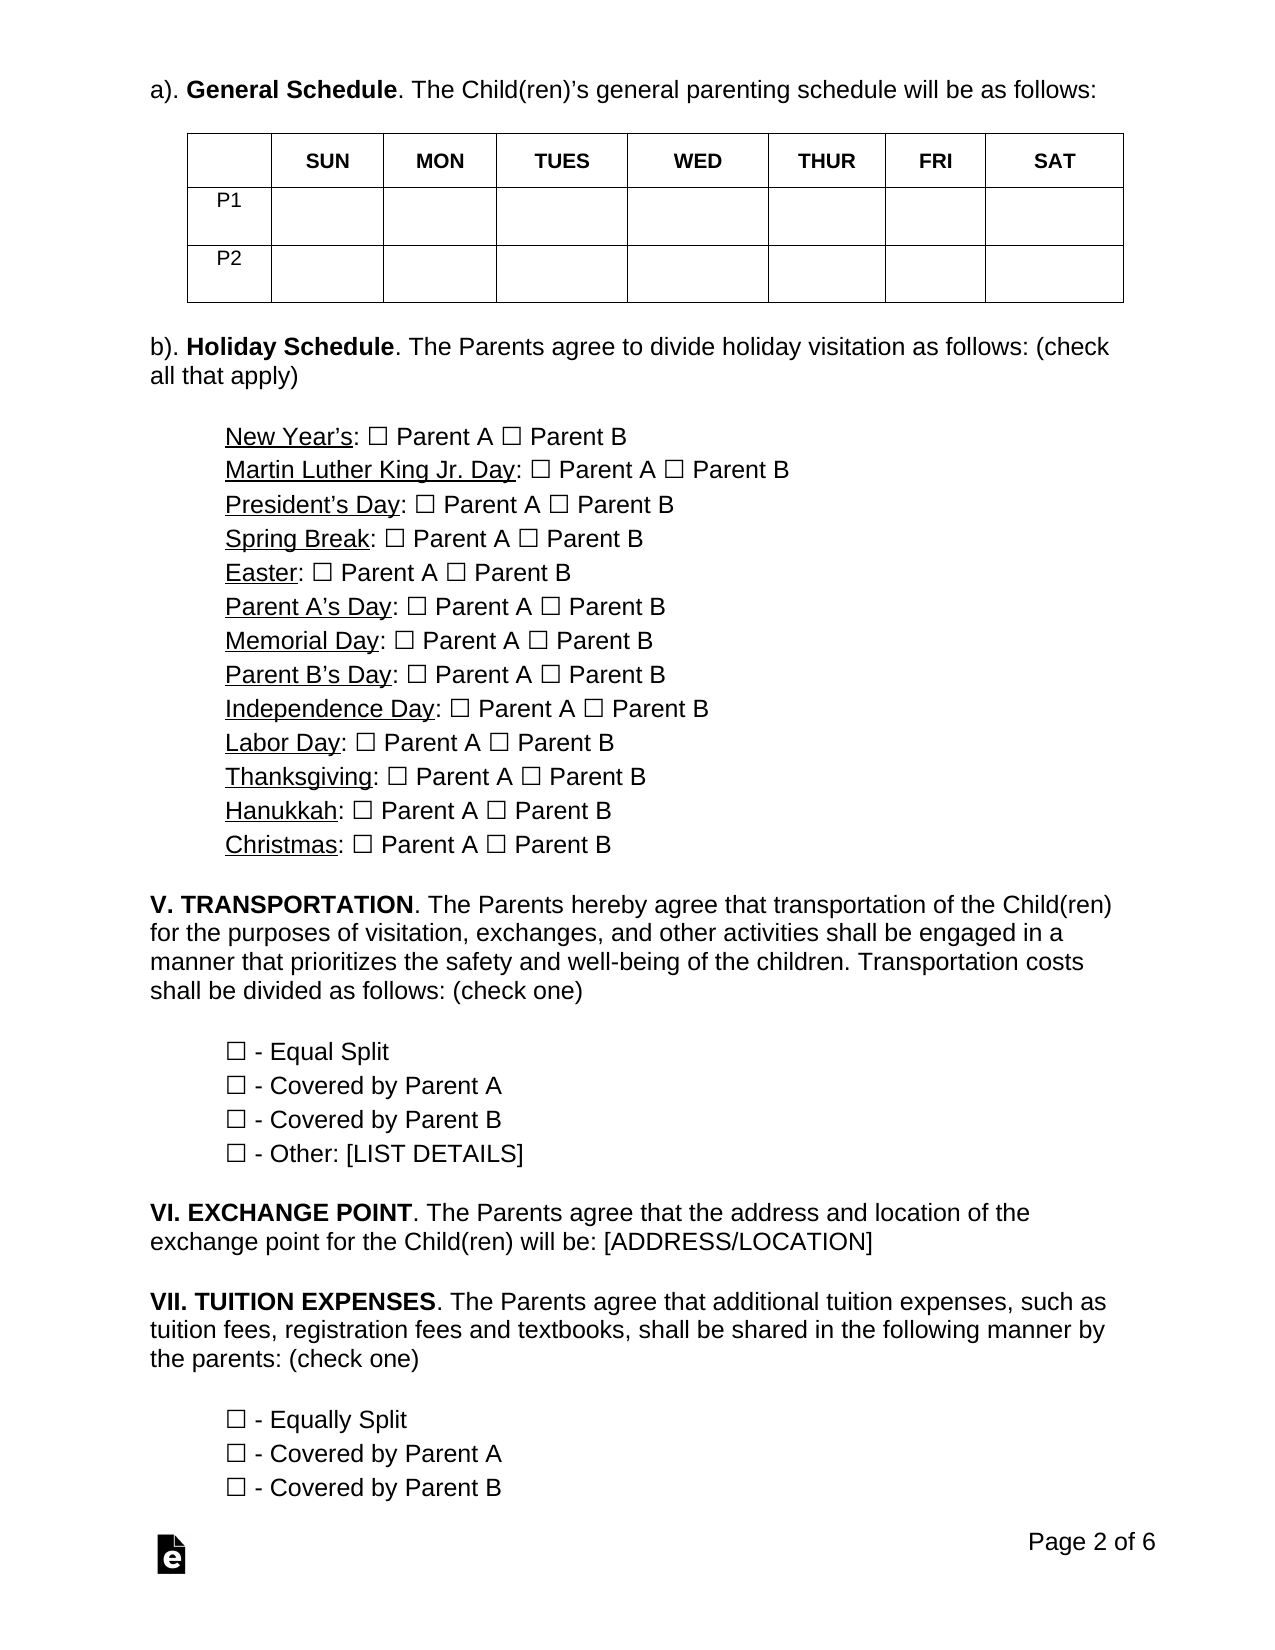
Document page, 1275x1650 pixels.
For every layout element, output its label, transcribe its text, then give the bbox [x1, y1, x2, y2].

text VII. TUITION EXPENSES. The Parents agree that additional tuition expenses, such as tuition fees, registration fees and textbooks, shall be shared in the following manner by the parents: (check one) [150, 1286, 1125, 1373]
table_header [188, 134, 271, 187]
text Martin Luther King Jr. Day: ☐ Parent A ☐ Parent B [150, 452, 1125, 486]
table_header SAT [986, 134, 1123, 187]
text Memorial Day: ☐ Parent A ☐ Parent B [150, 622, 1125, 657]
table_cell [497, 246, 627, 302]
text Spring Break: ☐ Parent A ☐ Parent B [150, 520, 1125, 554]
text Christmas: ☐ Parent A ☐ Parent B [150, 827, 1125, 861]
text Parent B’s Day: ☐ Parent A ☐ Parent B [150, 657, 1125, 691]
text VI. EXCHANGE POINT. The Parents agree that the address and location of the exchange point for the Child(ren) will be: [ADDRESS/LOCATION] [150, 1198, 1125, 1256]
table_cell [628, 246, 768, 302]
text b). Holiday Schedule. The Parents agree to divide holiday visitation as follows: (check all that apply) [150, 332, 1125, 389]
text New Year’s: ☐ Parent A ☐ Parent B [150, 418, 1125, 452]
table_header MON [384, 134, 496, 187]
table_cell [272, 188, 383, 245]
table_header FRI [886, 134, 985, 187]
table_cell [986, 246, 1123, 302]
text Easter: ☐ Parent A ☐ Parent B [150, 554, 1125, 588]
table_cell P2 [188, 246, 271, 302]
table_header SUN [272, 134, 383, 187]
text Labor Day: ☐ Parent A ☐ Parent B [150, 725, 1125, 759]
text ☐ - Covered by Parent B [225, 1469, 1125, 1504]
text ☐ - Covered by Parent A [225, 1436, 1125, 1469]
table_cell [986, 188, 1123, 245]
table_cell [769, 246, 885, 302]
text ☐ - Equally Split [225, 1401, 1125, 1436]
text a). General Schedule. The Child(ren)’s general parenting schedule will be as follows: [150, 75, 1125, 104]
table_cell [886, 188, 985, 245]
text V. TRANSPORTATION. The Parents hereby agree that transportation of the Child(ren) for the purposes of visitation, exchanges, and other activities shall be engaged in a manner that prioritizes the safety and well-being of the children. Transportation costs shall be divided as follows: (check one) [150, 890, 1125, 1005]
text ☐ - Covered by Parent A [225, 1067, 1125, 1102]
text ☐ - Other: [LIST DETAILS] [225, 1136, 1125, 1170]
table_cell [384, 246, 496, 302]
table_cell [769, 188, 885, 245]
text Parent A’s Day: ☐ Parent A ☐ Parent B [150, 588, 1125, 622]
text Independence Day: ☐ Parent A ☐ Parent B [150, 691, 1125, 725]
table_header TUES [497, 134, 627, 187]
table_cell [272, 246, 383, 302]
text President’s Day: ☐ Parent A ☐ Parent B [150, 486, 1125, 520]
table_header WED [628, 134, 768, 187]
table_cell [886, 246, 985, 302]
text Hanukkah: ☐ Parent A ☐ Parent B [150, 793, 1125, 827]
text ☐ - Equal Split [225, 1033, 1125, 1067]
table_cell [497, 188, 627, 245]
table_cell P1 [188, 188, 271, 245]
table_cell [628, 188, 768, 245]
text Thanksgiving: ☐ Parent A ☐ Parent B [150, 759, 1125, 793]
table_cell [384, 188, 496, 245]
text ☐ - Covered by Parent B [225, 1102, 1125, 1136]
table_header THUR [769, 134, 885, 187]
